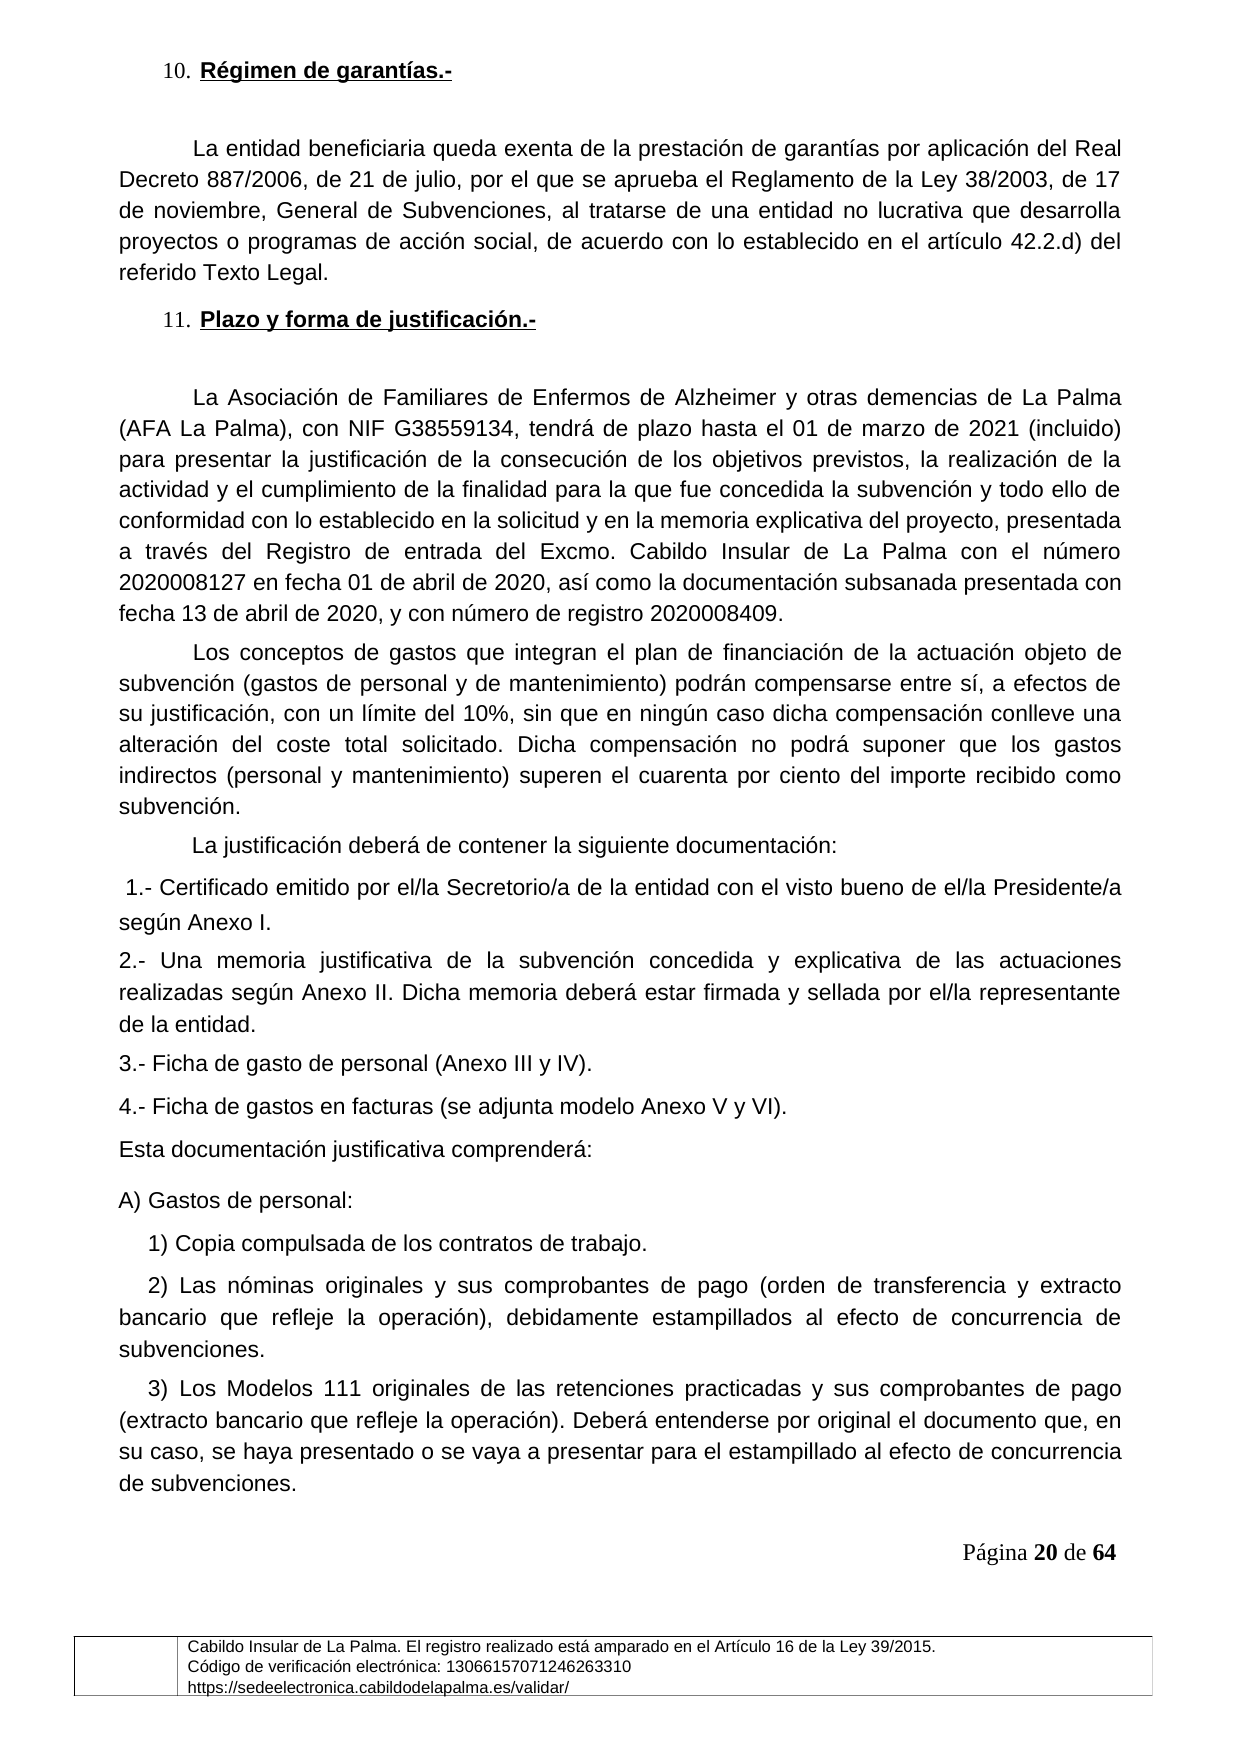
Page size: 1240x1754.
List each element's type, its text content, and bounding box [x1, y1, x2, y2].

text 3.- Ficha de gasto de personal (Anexo III y IV). [119, 1050, 1122, 1076]
list Régimen de garantías.- [162, 57, 1122, 84]
list Las nóminas originales y sus comprobantes de pago (orden de transferencia y extracto bancario que refleje la operación), debidamente estampillados al efecto de concurrencia de subvenciones. [119, 1272, 1122, 1363]
list Copia compulsada de los contratos de trabajo. [148, 1229, 1122, 1256]
text La Asociación de Familiares de Enfermos de Alzheimer y otras demencias de La Palma (AFA La Palma), con NIF G38559134, tendrá de plazo hasta el 01 de marzo de 2021 (incluido) para presentar la justificación de la consecución de los objetivos previstos, la realización de la actividad y el cumplimiento de la finalidad para la que fue concedida la subvención y todo ello de conformidad con lo establecido en la solicitud y en la memoria explicativa del proyecto, presentada a través del Registro de entrada del Excmo. Cabildo Insular de La Palma con el número 2020008127 en fecha 01 de abril de 2020, así como la documentación subsanada presentada con fecha 13 de abril de 2020, y con número de registro 2020008409. [119, 384, 1122, 626]
list Plazo y forma de justificación.- [162, 306, 1122, 333]
text 4.- Ficha de gastos en facturas (se adjunta modelo Anexo V y VI). [119, 1093, 1122, 1119]
text La entidad beneficiaria queda exenta de la prestación de garantías por aplicación del Real Decreto 887/2006, de 21 de julio, por el que se aprueba el Reglamento de la Ley 38/2003, de 17 de noviembre, General de Subvenciones, al tratarse de una entidad no lucrativa que desarrolla proyectos o programas de acción social, de acuerdo con lo establecido en el artículo 42.2.d) del referido Texto Legal. [119, 135, 1122, 286]
list Gastos de personal: [118, 1187, 1122, 1213]
list Los Modelos 111 originales de las retenciones practicadas y sus comprobantes de pago (extracto bancario que refleje la operación). Deberá entenderse por original el documento que, en su caso, se haya presentado o se vaya a presentar para el estampillado al efecto de concurrencia de subvenciones. [119, 1375, 1122, 1496]
text 2.- Una memoria justificativa de la subvención concedida y explicativa de las actuaciones realizadas según Anexo II. Dicha memoria deberá estar firmada y sellada por el/la representante de la entidad. [119, 947, 1122, 1038]
text Página 20 de 64 [962, 1538, 1122, 1566]
text 1.- Certificado emitido por el/la Secretorio/a de la entidad con el visto bueno de el/la Presidente/a según Anexo I. [119, 874, 1122, 935]
text La justificación deberá de contener la siguiente documentación: [192, 832, 1122, 858]
text Esta documentación justificativa comprenderá: [119, 1136, 1122, 1162]
text Los conceptos de gastos que integran el plan de financiación de la actuación objeto de subvención (gastos de personal y de mantenimiento) podrán compensarse entre sí, a efectos de su justificación, con un límite del 10%, sin que en ningún caso dicha compensación conlleve una alteración del coste total solicitado. Dicha compensación no podrá suponer que los gastos indirectos (personal y mantenimiento) superen el cuarenta por ciento del importe recibido como subvención. [119, 639, 1122, 819]
